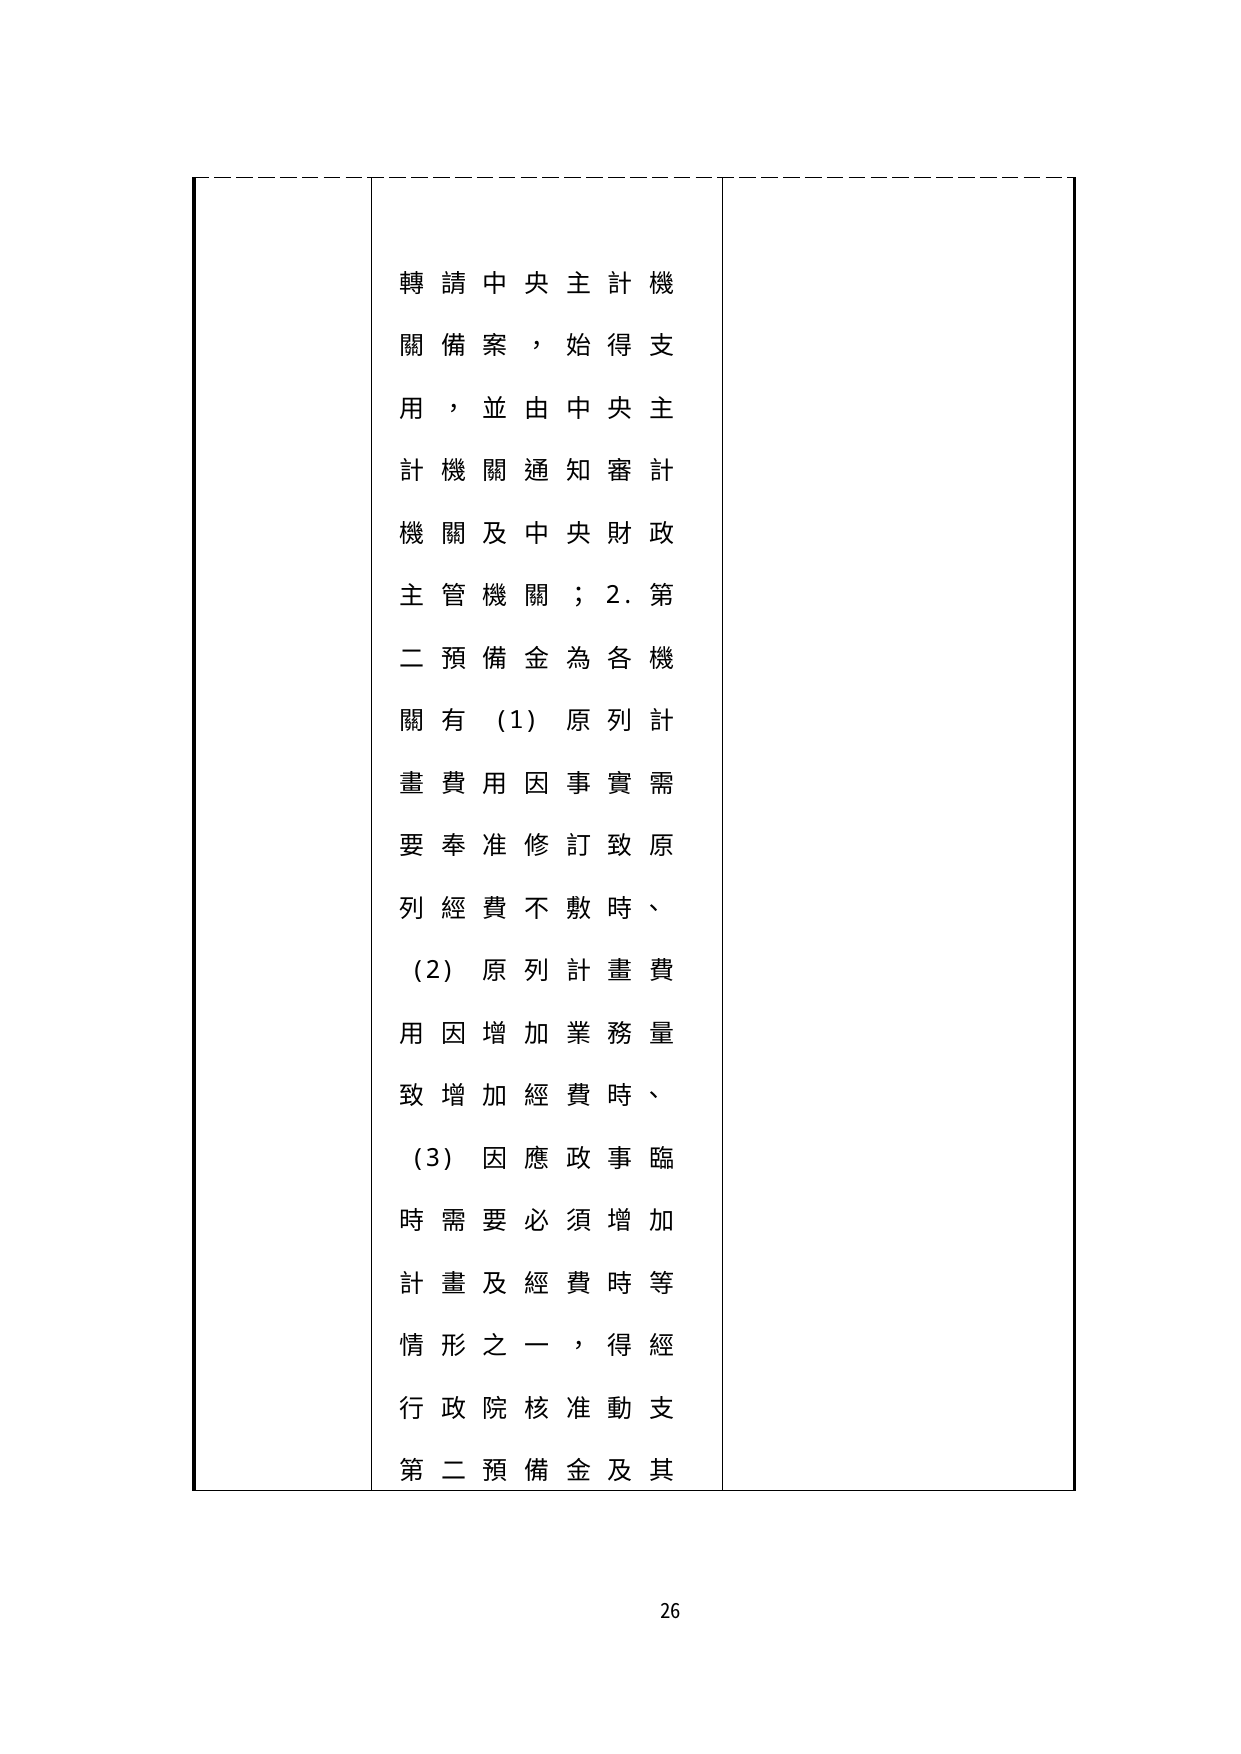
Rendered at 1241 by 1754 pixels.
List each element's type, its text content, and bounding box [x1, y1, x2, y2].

table_cell [723, 177, 1073, 1490]
table_cell 轉請中央主計機關備案，始得支用，並由中央主計機關通知審計機關及中央財政主管機關；2.第二預備金為各機關有(1)原列計畫費用因事實需要奉准修訂致原列經費不敷時、(2)原列計畫費用因增加業務量致增加經費時、(3)因應政事臨時需要必須增加計畫及經費時等情形之一，得經行政院核准動支第二預備金及其 [372, 177, 722, 1490]
table_cell [196, 177, 371, 1490]
